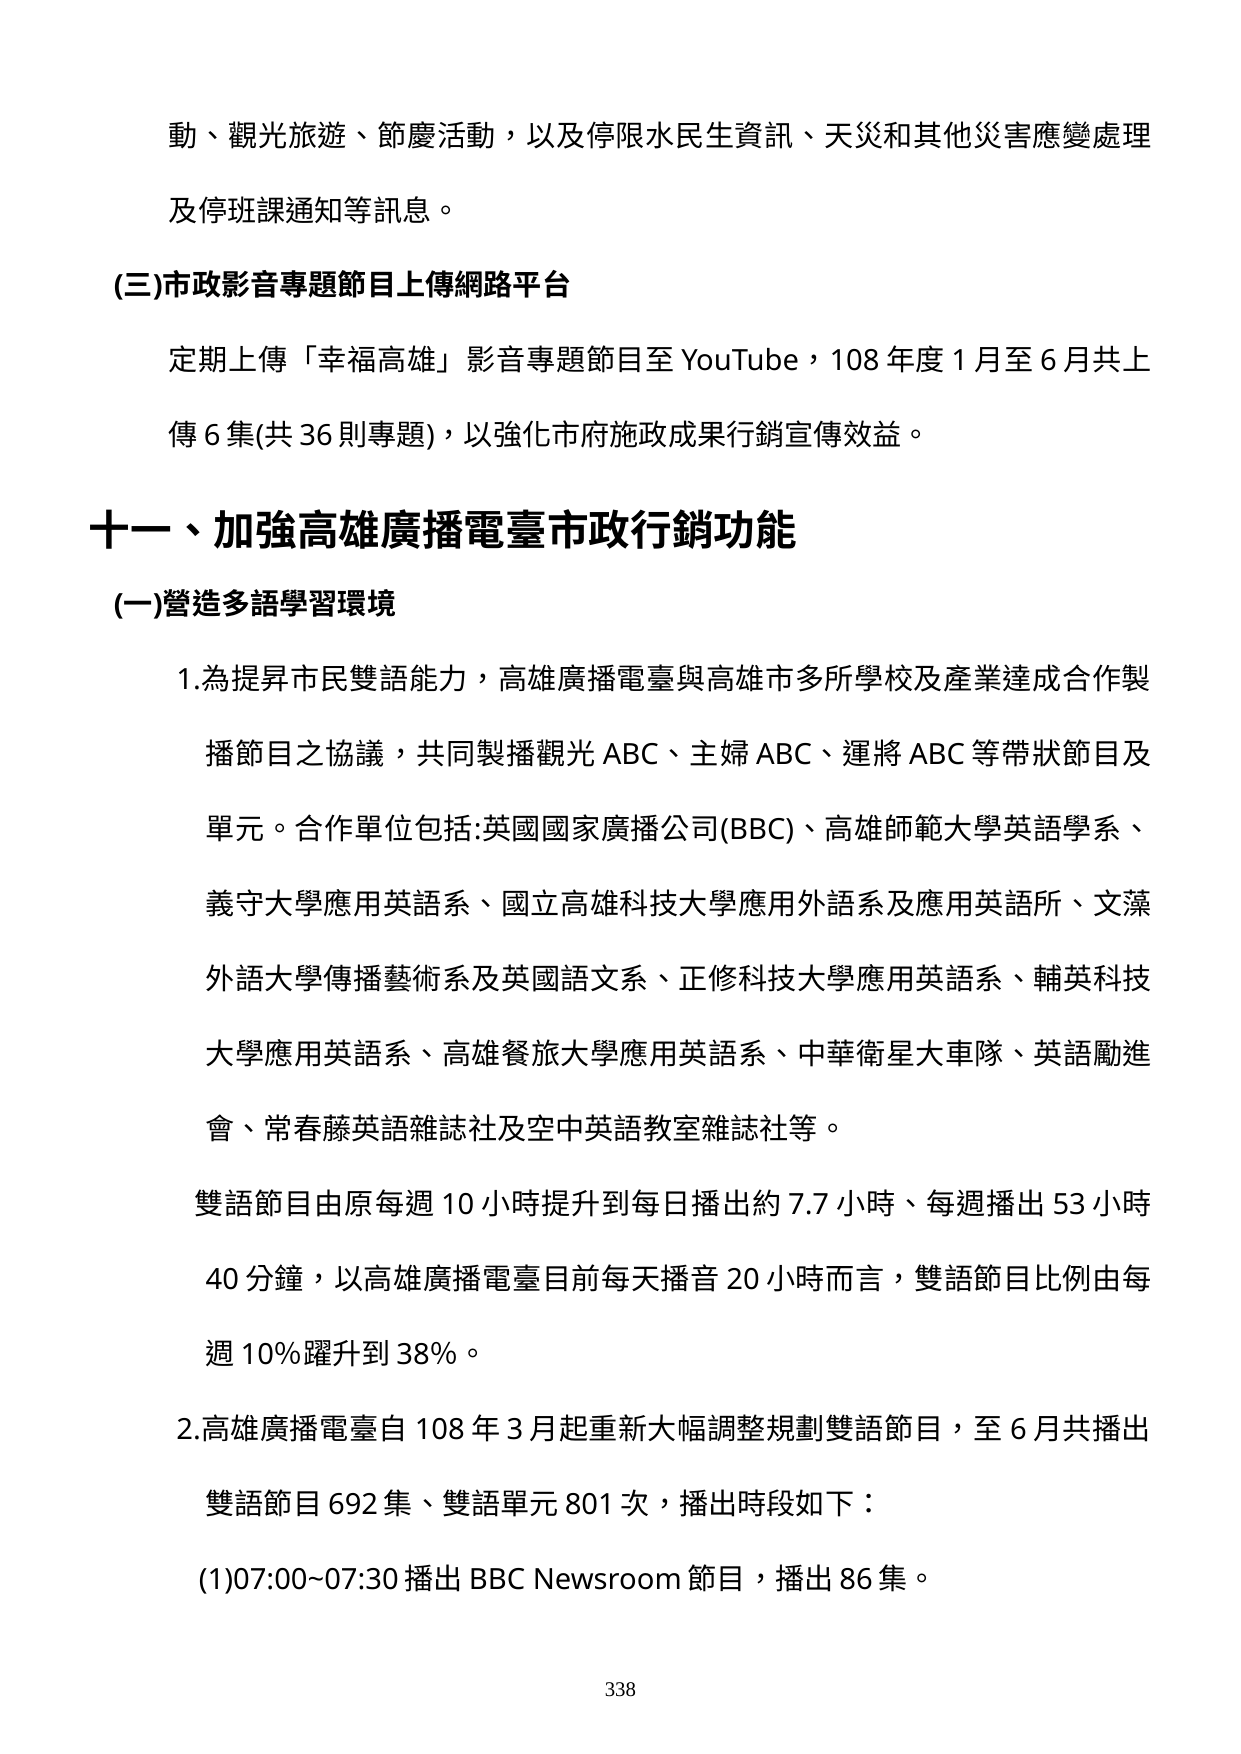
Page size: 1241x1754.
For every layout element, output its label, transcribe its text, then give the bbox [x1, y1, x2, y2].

text 十一、加強高雄廣播電臺市政行銷功能 [89, 483, 1152, 558]
text (1)07:00~07:30播出BBC Newsroom節目，播出86集。 [199, 1533, 1152, 1608]
text 1.為提昇市民雙語能力，高雄廣播電臺與高雄市多所學校及產業達成合作製播節目之協議，共同製播觀光ABC、主婦ABC、運將ABC等帶狀節目及單元。合作單位包括:英國國家廣播公司(BBC)、高雄師範大學英語學系、義守大學應用英語系、國立高雄科技大學應用外語系及應用英語所、文藻外語大學傳播藝術系及英國語文系、正修科技大學應用英語系、輔英科技大學應用英語系、高雄餐旅大學應用英語系、中華衛星大車隊、英語勵進會、常春藤英語雜誌社及空中英語教室雜誌社等。 [176, 633, 1152, 1158]
text 2.高雄廣播電臺自108年3月起重新大幅調整規劃雙語節目，至6月共播出雙語節目692集、雙語單元801次，播出時段如下： [176, 1383, 1152, 1533]
text (三)市政影音專題節目上傳網路平台 [114, 239, 1152, 314]
text (一)營造多語學習環境 [114, 558, 1152, 633]
text 動、觀光旅遊、節慶活動，以及停限水民生資訊、天災和其他災害應變處理及停班課通知等訊息。 [169, 89, 1152, 239]
text 雙語節目由原每週10小時提升到每日播出約7.7小時、每週播出53小時40分鐘，以高雄廣播電臺目前每天播音20小時而言，雙語節目比例由每週10％躍升到38％。 [176, 1158, 1152, 1383]
text 定期上傳「幸福高雄」影音專題節目至YouTube，108年度1月至6月共上傳6集(共36則專題)，以強化市府施政成果行銷宣傳效益。 [169, 314, 1152, 464]
